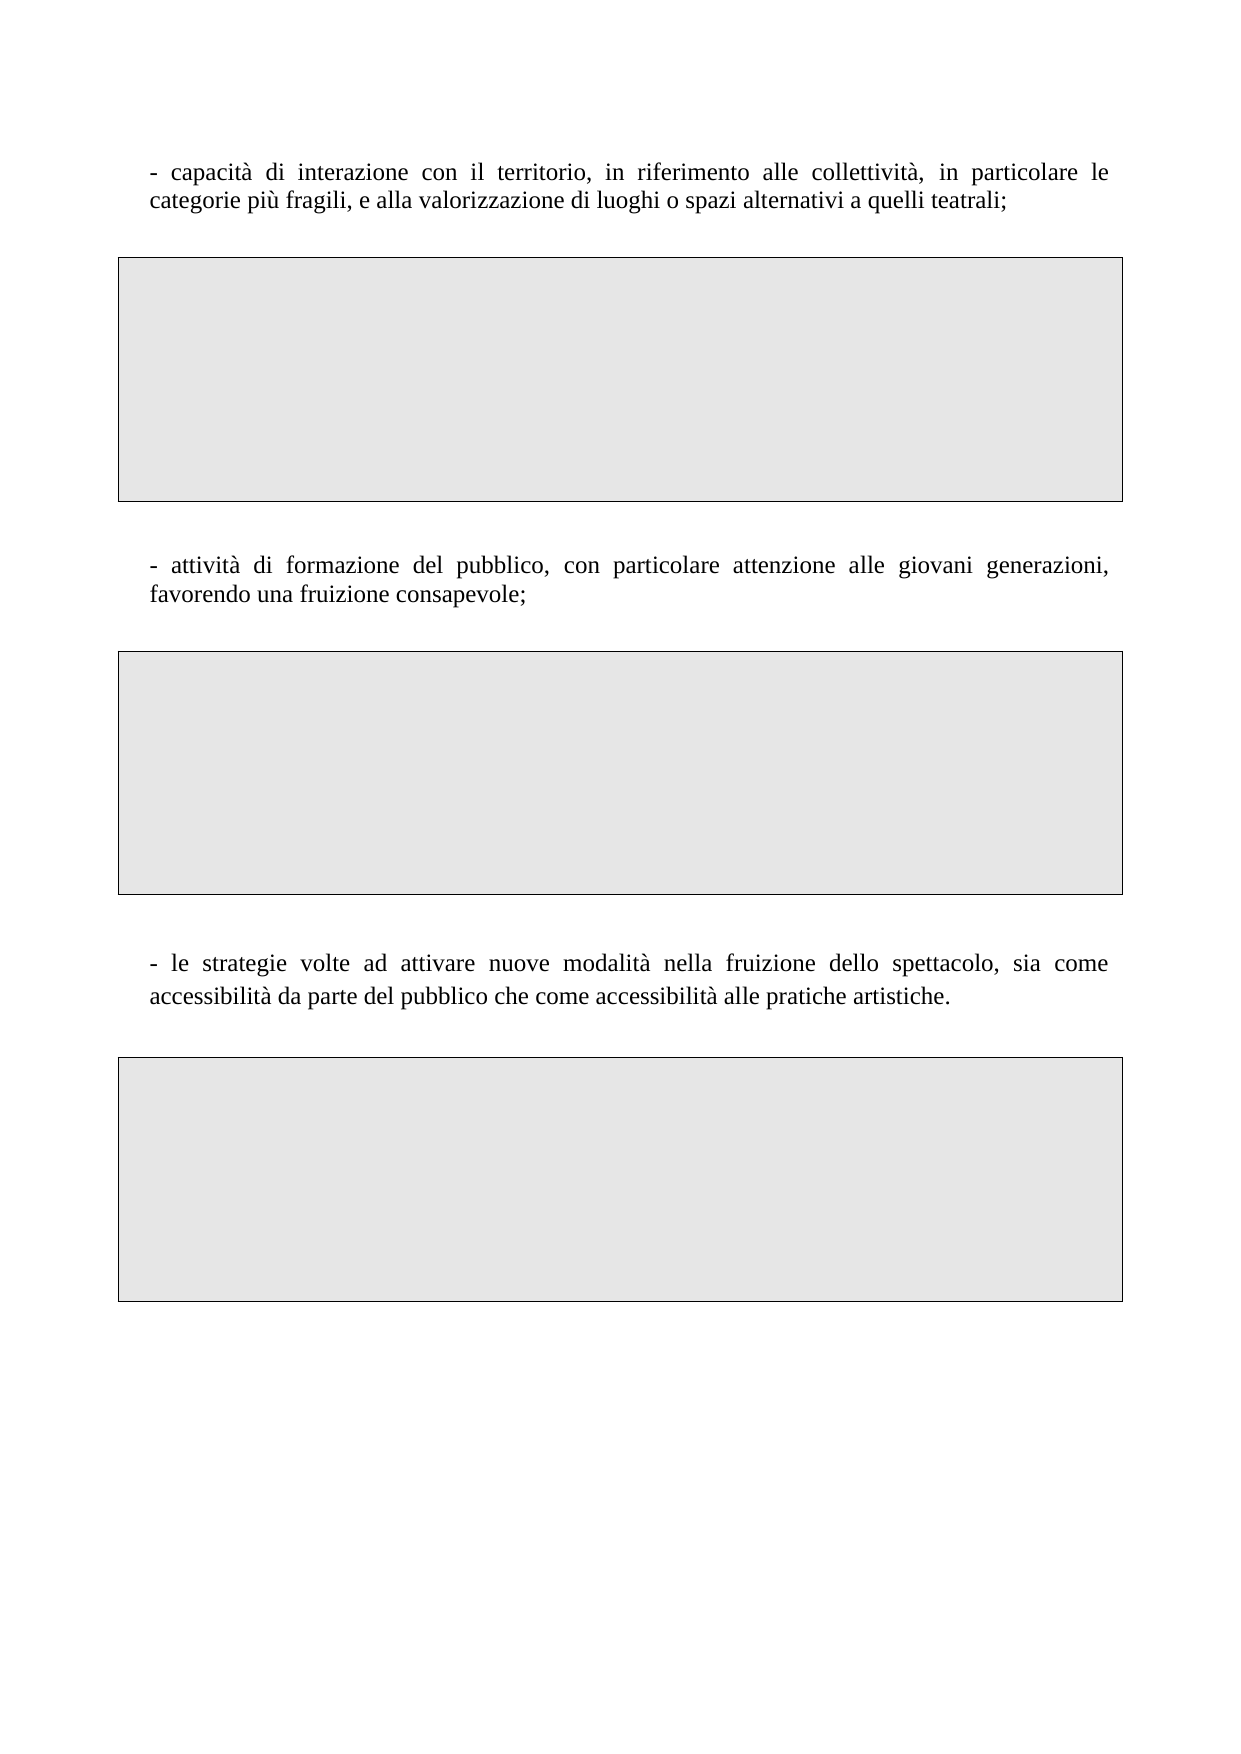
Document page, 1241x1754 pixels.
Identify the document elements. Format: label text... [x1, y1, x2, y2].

text - Attività di formazione del pubblico, con particolare attenzione alle giovani generazioni, favorendo una fruizione consapevole; [149, 550, 1109, 608]
table_header [119, 652, 1122, 894]
text - le strategie volte ad attivare nuove modalità nella fruizione dello spettacolo, sia come accessibilità da parte del pubblico che come accessibilità alle pratiche artistiche. [149, 948, 1109, 1010]
table_header [119, 258, 1122, 501]
text - Capacità di interazione con il territorio, in riferimento alle collettività, in particolare le categorie più fragili, e alla valorizzazione di luoghi o spazi alternativi a quelli teatrali; [149, 157, 1109, 214]
table_header [119, 1058, 1122, 1301]
